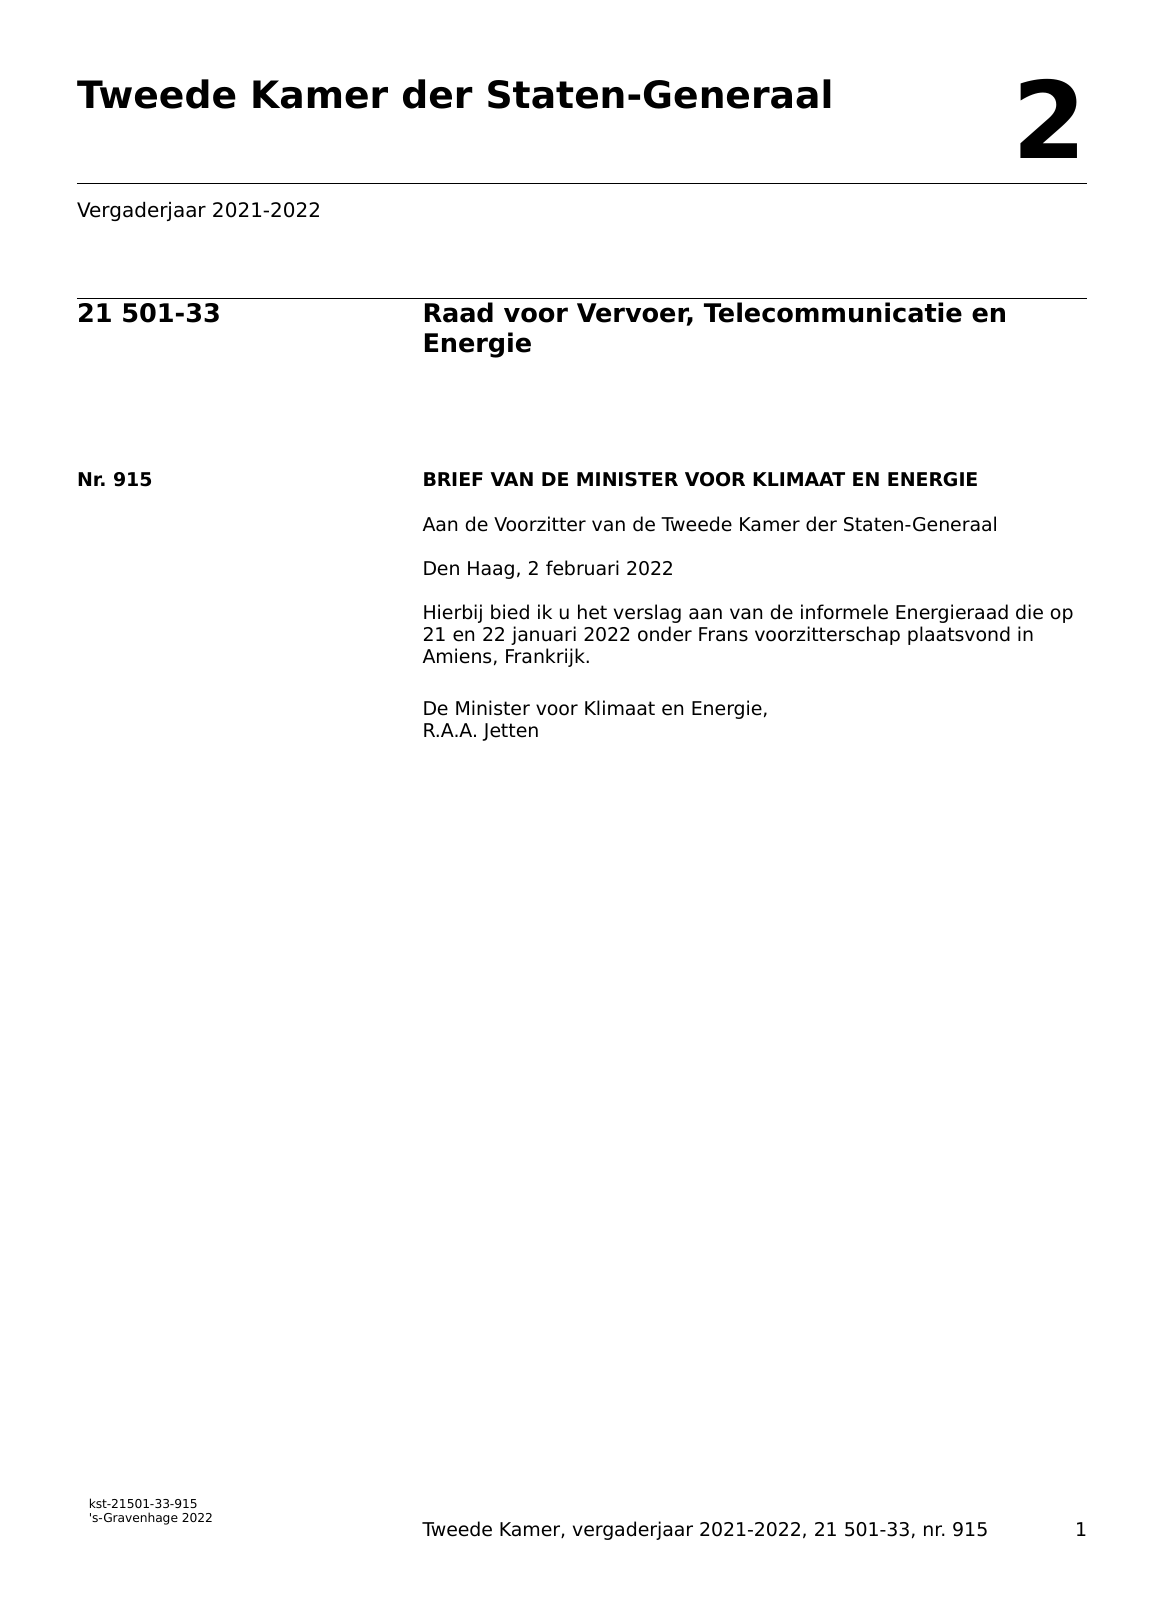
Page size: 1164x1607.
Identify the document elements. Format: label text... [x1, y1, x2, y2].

text De Minister voor Klimaat en Energie, R.A.A. Jetten [422, 698, 1087, 742]
text Aan de Voorzitter van de Tweede Kamer der Staten-Generaal [422, 513, 1087, 536]
text Den Haag, 2 februari 2022 [422, 558, 1087, 580]
table_cell Vergaderjaar 2021-2022 [77, 184, 1087, 298]
table_header Tweede Kamer der Staten-Generaal [77, 59, 886, 183]
subtitle Nr. 915 BRIEF VAN DE MINISTER VOOR KLIMAAT EN ENERGIE [77, 469, 1087, 491]
subtitle 21 501-33 Raad voor Vervoer, Telecommunicatie en Energie [77, 299, 1087, 358]
table_header 2 [886, 59, 1087, 183]
text Hierbij bied ik u het verslag aan van de informele Energieraad die op 21 en 22 januari 2022 onder Frans voorzitterschap plaatsvond in Amiens, Frankrijk. [422, 602, 1087, 668]
text kst-21501-33-915 [88, 1497, 323, 1511]
text 's-Gravenhage 2022 [88, 1511, 323, 1525]
